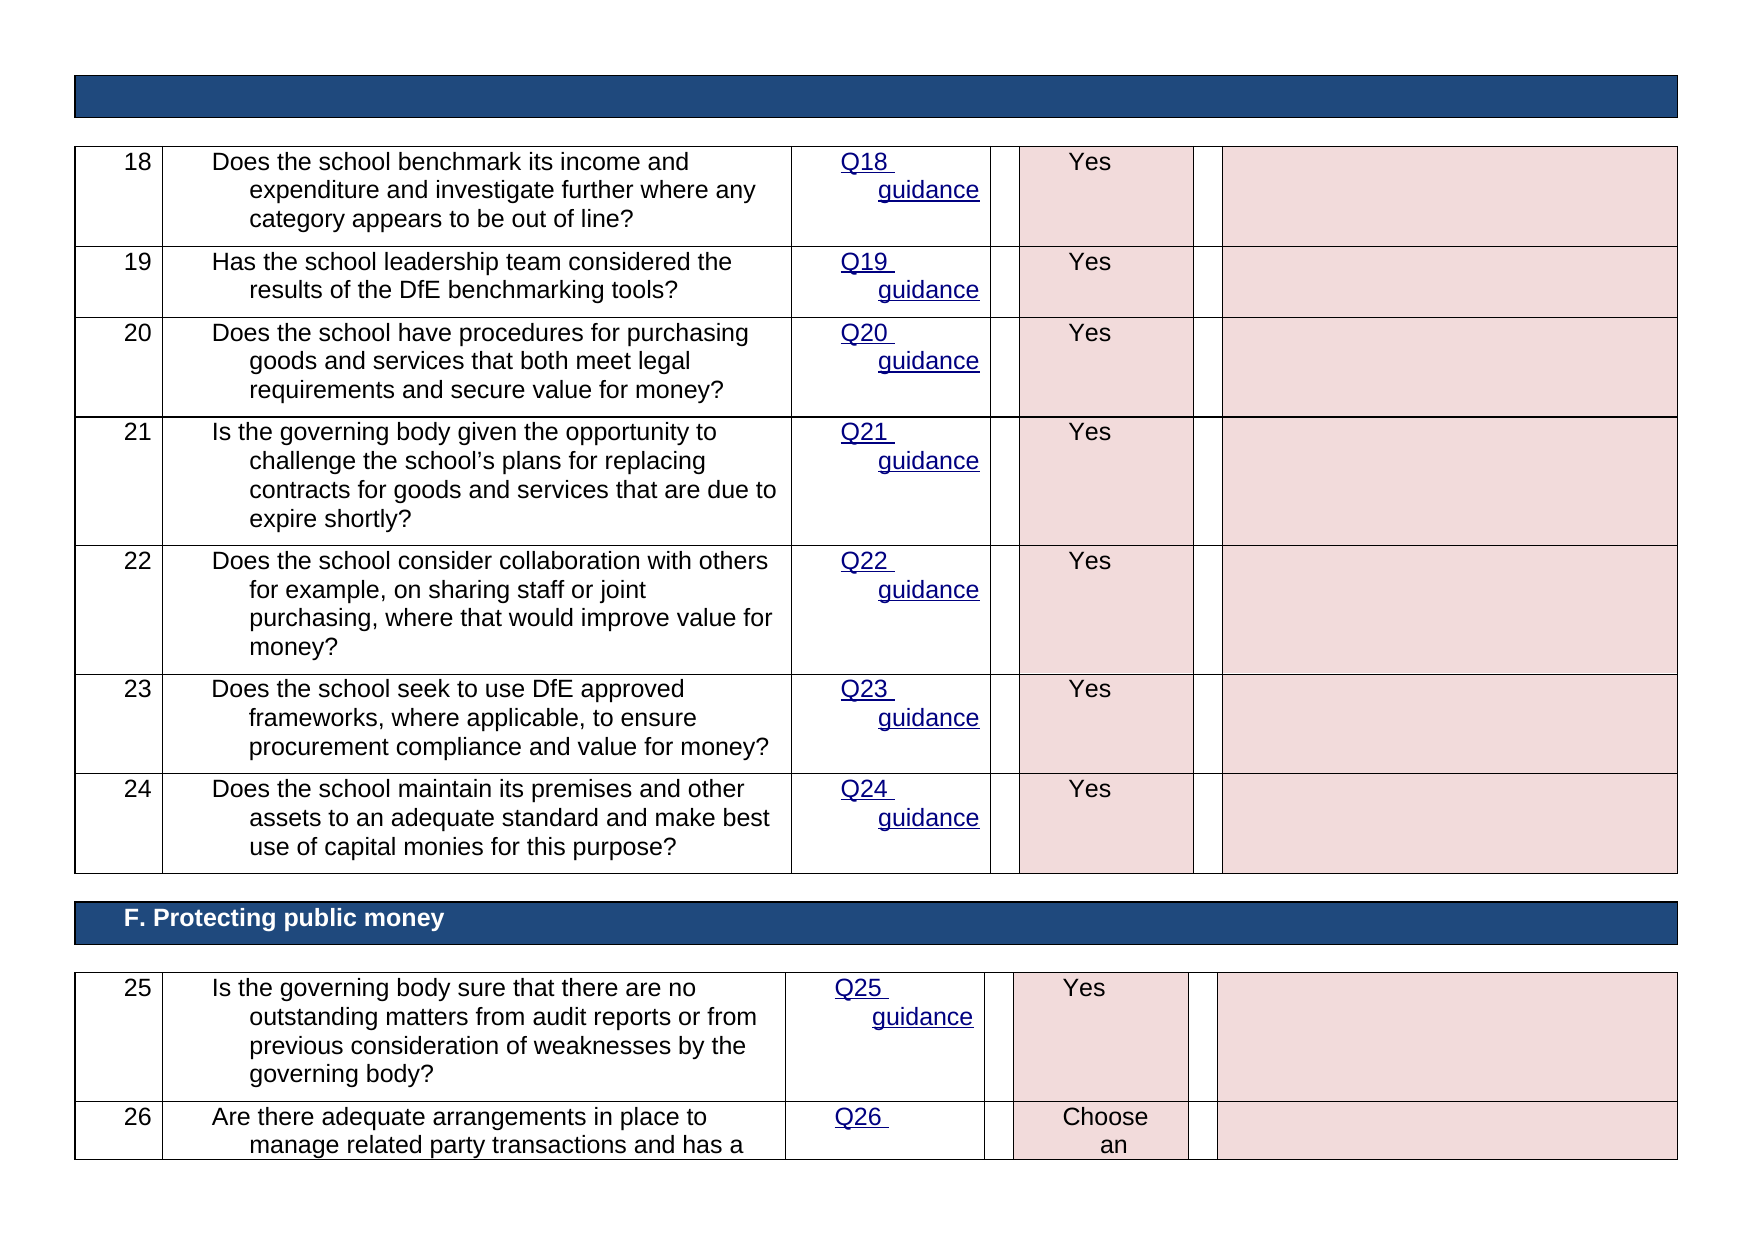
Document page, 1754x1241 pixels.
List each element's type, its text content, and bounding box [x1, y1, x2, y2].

table_cell [1194, 247, 1222, 317]
table_header [1218, 973, 1677, 1101]
table_cell Choose an item. [1020, 418, 1193, 545]
table_cell Q26 [786, 1102, 984, 1159]
table_cell Choose an item. [1020, 247, 1193, 317]
table_cell [1223, 418, 1677, 545]
table_cell [991, 774, 1019, 873]
table_cell Q23 guidance [792, 675, 990, 773]
table_cell [1223, 675, 1677, 773]
table_cell [991, 546, 1019, 673]
table_cell [1194, 546, 1222, 673]
table_header [76, 76, 1677, 117]
table_cell [1189, 1102, 1217, 1159]
table_cell [1223, 247, 1677, 317]
table_cell Choose an item. [1020, 318, 1193, 416]
table_cell 22 [76, 546, 162, 673]
table_cell 19 [76, 247, 162, 317]
table_cell 23 [76, 675, 162, 773]
table_header [985, 973, 1013, 1101]
table_cell [1223, 774, 1677, 873]
table_cell [991, 318, 1019, 416]
table_cell [1194, 418, 1222, 545]
table_cell [1194, 318, 1222, 416]
table_cell Choose an [1014, 1102, 1188, 1159]
table_header Q18 guidance [792, 147, 990, 246]
table_cell Are there adequate arrangements in place to manage related party transactions and has a [163, 1102, 785, 1159]
table_header [1223, 147, 1677, 246]
table_cell Choose an item. [1020, 774, 1193, 873]
table_cell 26 [76, 1102, 162, 1159]
table_header [1189, 973, 1217, 1101]
table_cell 21 [76, 418, 162, 545]
table_header 18 [76, 147, 162, 246]
table_cell [991, 247, 1019, 317]
table_cell [991, 675, 1019, 773]
table_cell Does the school maintain its premises and other assets to an adequate standard and make best use of capital monies for this purpose? [163, 774, 791, 873]
table_cell Is the governing body given the opportunity to challenge the school’s plans for replacing contracts for goods and services that are due to expire shortly? [163, 418, 791, 545]
table_cell [991, 418, 1019, 545]
table_header [1194, 147, 1222, 246]
table_cell [1223, 546, 1677, 673]
table_cell [1223, 318, 1677, 416]
table_header 25 [76, 973, 162, 1101]
table_header [991, 147, 1019, 246]
table_cell Q19 guidance [792, 247, 990, 317]
table_cell [1218, 1102, 1677, 1159]
table_header Does the school benchmark its income and expenditure and investigate further where any category appears to be out of line? [163, 147, 791, 246]
table_cell 20 [76, 318, 162, 416]
table_cell Choose an item. [1020, 675, 1193, 773]
table_cell 24 [76, 774, 162, 873]
table_cell Q20 guidance [792, 318, 990, 416]
table_cell Does the school consider collaboration with others for example, on sharing staff or joint purchasing, where that would improve value for money? [163, 546, 791, 673]
table_header Choose an item. [1020, 147, 1193, 246]
table_header F. Protecting public money [76, 903, 1677, 944]
table_cell Choose an item. [1020, 546, 1193, 673]
table_cell [1194, 774, 1222, 873]
table_header Is the governing body sure that there are no outstanding matters from audit reports or from previous consideration of weaknesses by the governing body? [163, 973, 785, 1101]
table_cell Does the school seek to use DfE approved frameworks, where applicable, to ensure procurement compliance and value for money? [163, 675, 791, 773]
table_cell [1194, 675, 1222, 773]
table_cell Has the school leadership team considered the results of the DfE benchmarking tools? [163, 247, 791, 317]
table_cell Q22 guidance [792, 546, 990, 673]
table_cell Q21 guidance [792, 418, 990, 545]
table_cell [985, 1102, 1013, 1159]
table_header Q25 guidance [786, 973, 984, 1101]
table_cell Q24 guidance [792, 774, 990, 873]
table_header Choose an item. [1014, 973, 1188, 1101]
table_cell Does the school have procedures for purchasing goods and services that both meet legal requirements and secure value for money? [163, 318, 791, 416]
